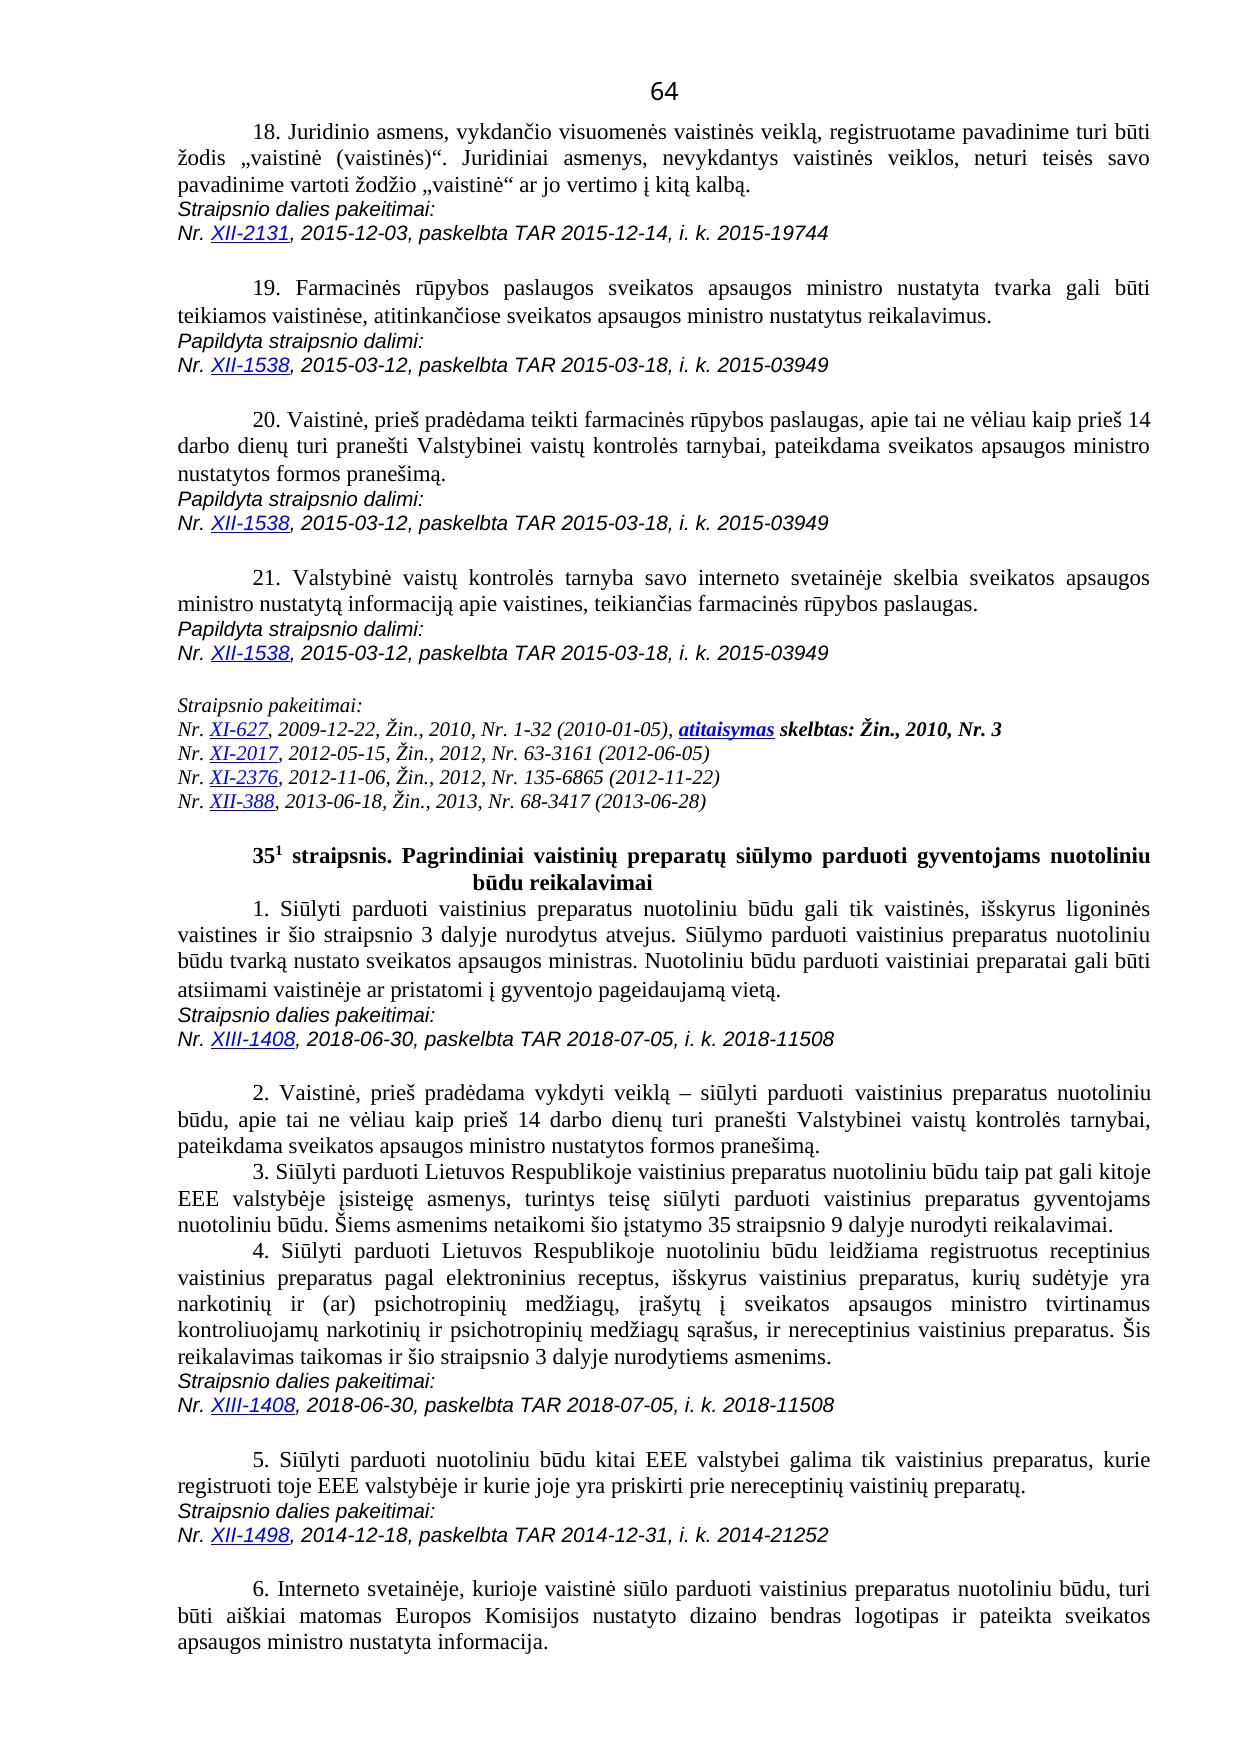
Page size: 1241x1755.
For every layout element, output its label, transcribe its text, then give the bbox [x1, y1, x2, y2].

text Nr. XI-2017, 2012-05-15, Žin., 2012, Nr. 63-3161 (2012-06-05) [177, 741, 1152, 765]
text Nr. XI-627, 2009-12-22, Žin., 2010, Nr. 1-32 (2010-01-05), atitaisymas skelbtas: Žin., 2010, Nr. 3 [177, 717, 1152, 741]
text 4. Siūlyti parduoti Lietuvos Respublikoje nuotoliniu būdu leidžiama registruotus receptinius vaistinius preparatus pagal elektroninius receptus, išskyrus vaistinius preparatus, kurių sudėtyje yra narkotinių ir (ar) psichotropinių medžiagų, įrašytų į sveikatos apsaugos ministro tvirtinamus kontroliuojamų narkotinių ir psichotropinių medžiagų sąrašus, ir nereceptinius vaistinius preparatus. Šis reikalavimas taikomas ir šio straipsnio 3 dalyje nurodytiems asmenims. [177, 1237, 1152, 1369]
text Nr. XIII-1408, 2018-06-30, paskelbta TAR 2018-07-05, i. k. 2018-11508 [177, 1027, 1152, 1051]
text Straipsnio dalies pakeitimai: [177, 197, 1152, 221]
text 6. Interneto svetainėje, kurioje vaistinė siūlo parduoti vaistinius preparatus nuotoliniu būdu, turi būti aiškiai matomas Europos Komisijos nustatyto dizaino bendras logotipas ir pateikta sveikatos apsaugos ministro nustatyta informacija. [177, 1575, 1152, 1654]
text Straipsnio dalies pakeitimai: [177, 1369, 1152, 1393]
text Nr. XI-2376, 2012-11-06, Žin., 2012, Nr. 135-6865 (2012-11-22) [177, 765, 1152, 789]
text Straipsnio dalies pakeitimai: [177, 1003, 1152, 1027]
text 19. Farmacinės rūpybos paslaugos sveikatos apsaugos ministro nustatyta tvarka gali būti teikiamos vaistinėse, atitinkančiose sveikatos apsaugos ministro nustatytus reikalavimus. [177, 274, 1152, 329]
text Papildyta straipsnio dalimi: [177, 487, 1152, 511]
text Nr. XIII-1408, 2018-06-30, paskelbta TAR 2018-07-05, i. k. 2018-11508 [177, 1393, 1152, 1417]
text Straipsnio dalies pakeitimai: [177, 1499, 1152, 1523]
text Nr. XII-1538, 2015-03-12, paskelbta TAR 2015-03-18, i. k. 2015-03949 [177, 640, 1152, 664]
text Papildyta straipsnio dalimi: [177, 329, 1152, 353]
text Straipsnio pakeitimai: [177, 693, 1152, 717]
text 18. Juridinio asmens, vykdančio visuomenės vaistinės veiklą, registruotame pavadinime turi būti žodis „vaistinė (vaistinės)“. Juridiniai asmenys, nevykdantys vaistinės veiklos, neturi teisės savo pavadinime vartoti žodžio „vaistinė“ ar jo vertimo į kitą kalbą. [177, 118, 1152, 197]
text Nr. XII-1498, 2014-12-18, paskelbta TAR 2014-12-31, i. k. 2014-21252 [177, 1523, 1152, 1547]
text 21. Valstybinė vaistų kontrolės tarnyba savo interneto svetainėje skelbia sveikatos apsaugos ministro nustatytą informaciją apie vaistines, teikiančias farmacinės rūpybos paslaugas. [177, 564, 1152, 616]
text Nr. XII-1538, 2015-03-12, paskelbta TAR 2015-03-18, i. k. 2015-03949 [177, 511, 1152, 535]
text 20. Vaistinė, prieš pradėdama teikti farmacinės rūpybos paslaugas, apie tai ne vėliau kaip prieš 14 darbo dienų turi pranešti Valstybinei vaistų kontrolės tarnybai, pateikdama sveikatos apsaugos ministro nustatytos formos pranešimą. [177, 406, 1152, 487]
text 2. Vaistinė, prieš pradėdama vykdyti veiklą – siūlyti parduoti vaistinius preparatus nuotoliniu būdu, apie tai ne vėliau kaip prieš 14 darbo dienų turi pranešti Valstybinei vaistų kontrolės tarnybai, pateikdama sveikatos apsaugos ministro nustatytos formos pranešimą. [177, 1079, 1152, 1158]
text 1. Siūlyti parduoti vaistinius preparatus nuotoliniu būdu gali tik vaistinės, išskyrus ligoninės vaistines ir šio straipsnio 3 dalyje nurodytus atvejus. Siūlymo parduoti vaistinius preparatus nuotoliniu būdu tvarką nustato sveikatos apsaugos ministras. Nuotoliniu būdu parduoti vaistiniai preparatai gali būti atsiimami vaistinėje ar pristatomi į gyventojo pageidaujamą vietą. [177, 895, 1152, 1003]
text Nr. XII-388, 2013-06-18, Žin., 2013, Nr. 68-3417 (2013-06-28) [177, 789, 1152, 813]
text Papildyta straipsnio dalimi: [177, 616, 1152, 640]
text 351 straipsnis. Pagrindiniai vaistinių preparatų siūlymo parduoti gyventojams nuotoliniu būdu reikalavimai [252, 842, 1152, 895]
text Nr. XII-1538, 2015-03-12, paskelbta TAR 2015-03-18, i. k. 2015-03949 [177, 353, 1152, 377]
text 3. Siūlyti parduoti Lietuvos Respublikoje vaistinius preparatus nuotoliniu būdu taip pat gali kitoje EEE valstybėje įsisteigę asmenys, turintys teisę siūlyti parduoti vaistinius preparatus gyventojams nuotoliniu būdu. Šiems asmenims netaikomi šio įstatymo 35 straipsnio 9 dalyje nurodyti reikalavimai. [177, 1158, 1152, 1237]
text 5. Siūlyti parduoti nuotoliniu būdu kitai EEE valstybei galima tik vaistinius preparatus, kurie registruoti toje EEE valstybėje ir kurie joje yra priskirti prie nereceptinių vaistinių preparatų. [177, 1446, 1152, 1499]
text Nr. XII-2131, 2015-12-03, paskelbta TAR 2015-12-14, i. k. 2015-19744 [177, 221, 1152, 245]
